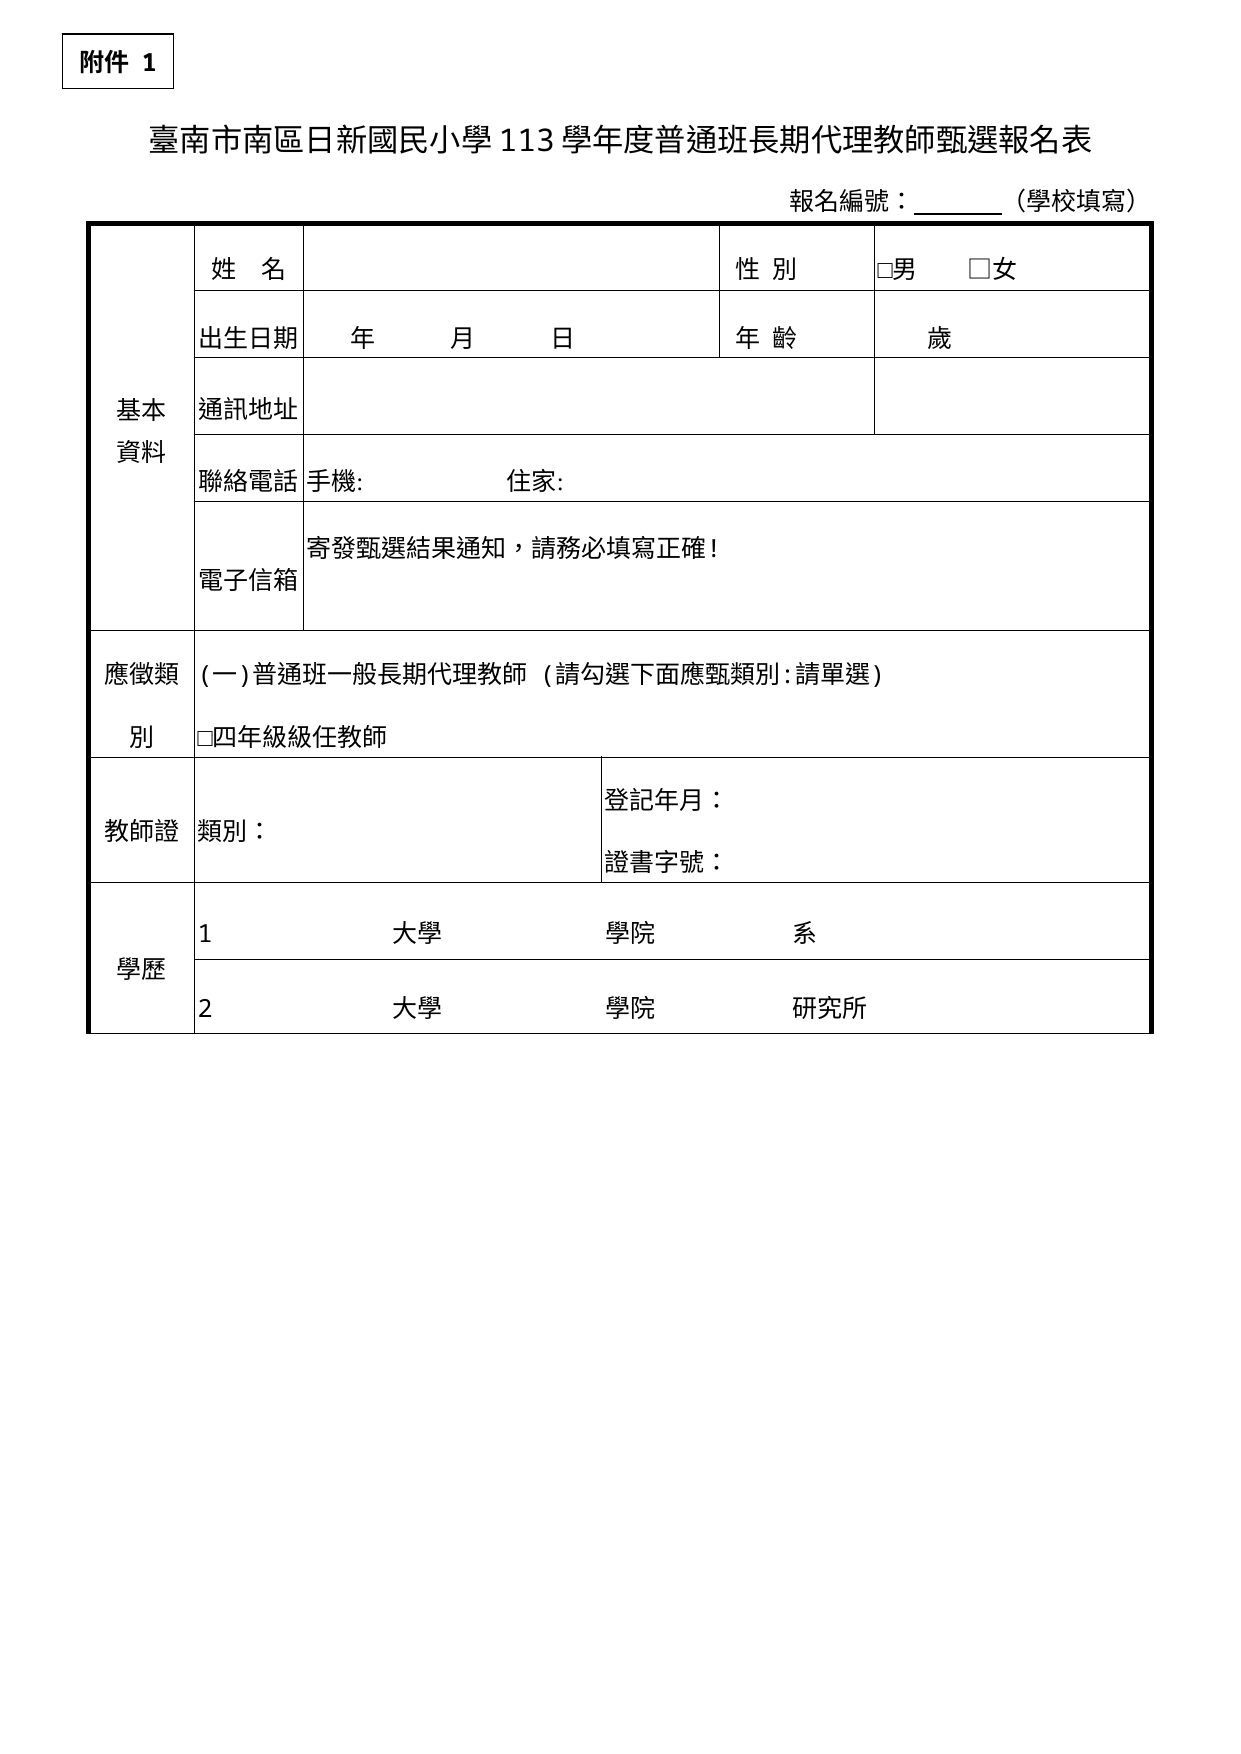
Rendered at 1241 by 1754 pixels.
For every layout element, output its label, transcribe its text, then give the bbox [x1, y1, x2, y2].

table_cell 寄發甄選結果通知，請務必填寫正確! [304, 502, 1149, 630]
table_cell 電子信箱 [195, 502, 303, 630]
table_cell (一)普通班一般長期代理教師 (請勾選下面應甄類別:請單選) □四年級級任教師 [195, 631, 1149, 756]
table_header 姓 名 [195, 226, 303, 290]
table_cell 通訊地址 [195, 358, 303, 433]
table_cell 登記年月： 證書字號： [602, 758, 1149, 882]
table_cell 學歷 [91, 883, 194, 1033]
table_header □男 □女 [875, 226, 1149, 290]
table_cell 1 大學 學院 系 [195, 883, 1149, 959]
table_header 基本 資料 [91, 226, 194, 630]
table_cell 教師證 [91, 758, 194, 882]
table_cell 類別： [195, 758, 601, 882]
text [63, 35, 173, 88]
table_cell 手機: 住家: [304, 435, 1149, 501]
table_cell 出生日期 [195, 291, 303, 357]
text 臺南市南區日新國民小學113學年度普通班長期代理教師甄選報名表 [89, 96, 1152, 158]
table_cell [875, 358, 1149, 433]
text 報名編號： （學校填寫） [89, 158, 1152, 221]
table_cell 歲 [875, 291, 1149, 357]
text 附件 1 [78, 42, 157, 78]
table_cell 聯絡電話 [195, 435, 303, 501]
table_cell [304, 358, 874, 433]
table_cell 年 月 日 [304, 291, 719, 357]
table_cell 年 齡 [720, 291, 874, 357]
table_header 性 別 [720, 226, 874, 290]
table_header [304, 226, 719, 290]
table_cell 2 大學 學院 研究所 [195, 960, 1149, 1033]
table_cell 應徵類別 [91, 631, 194, 756]
